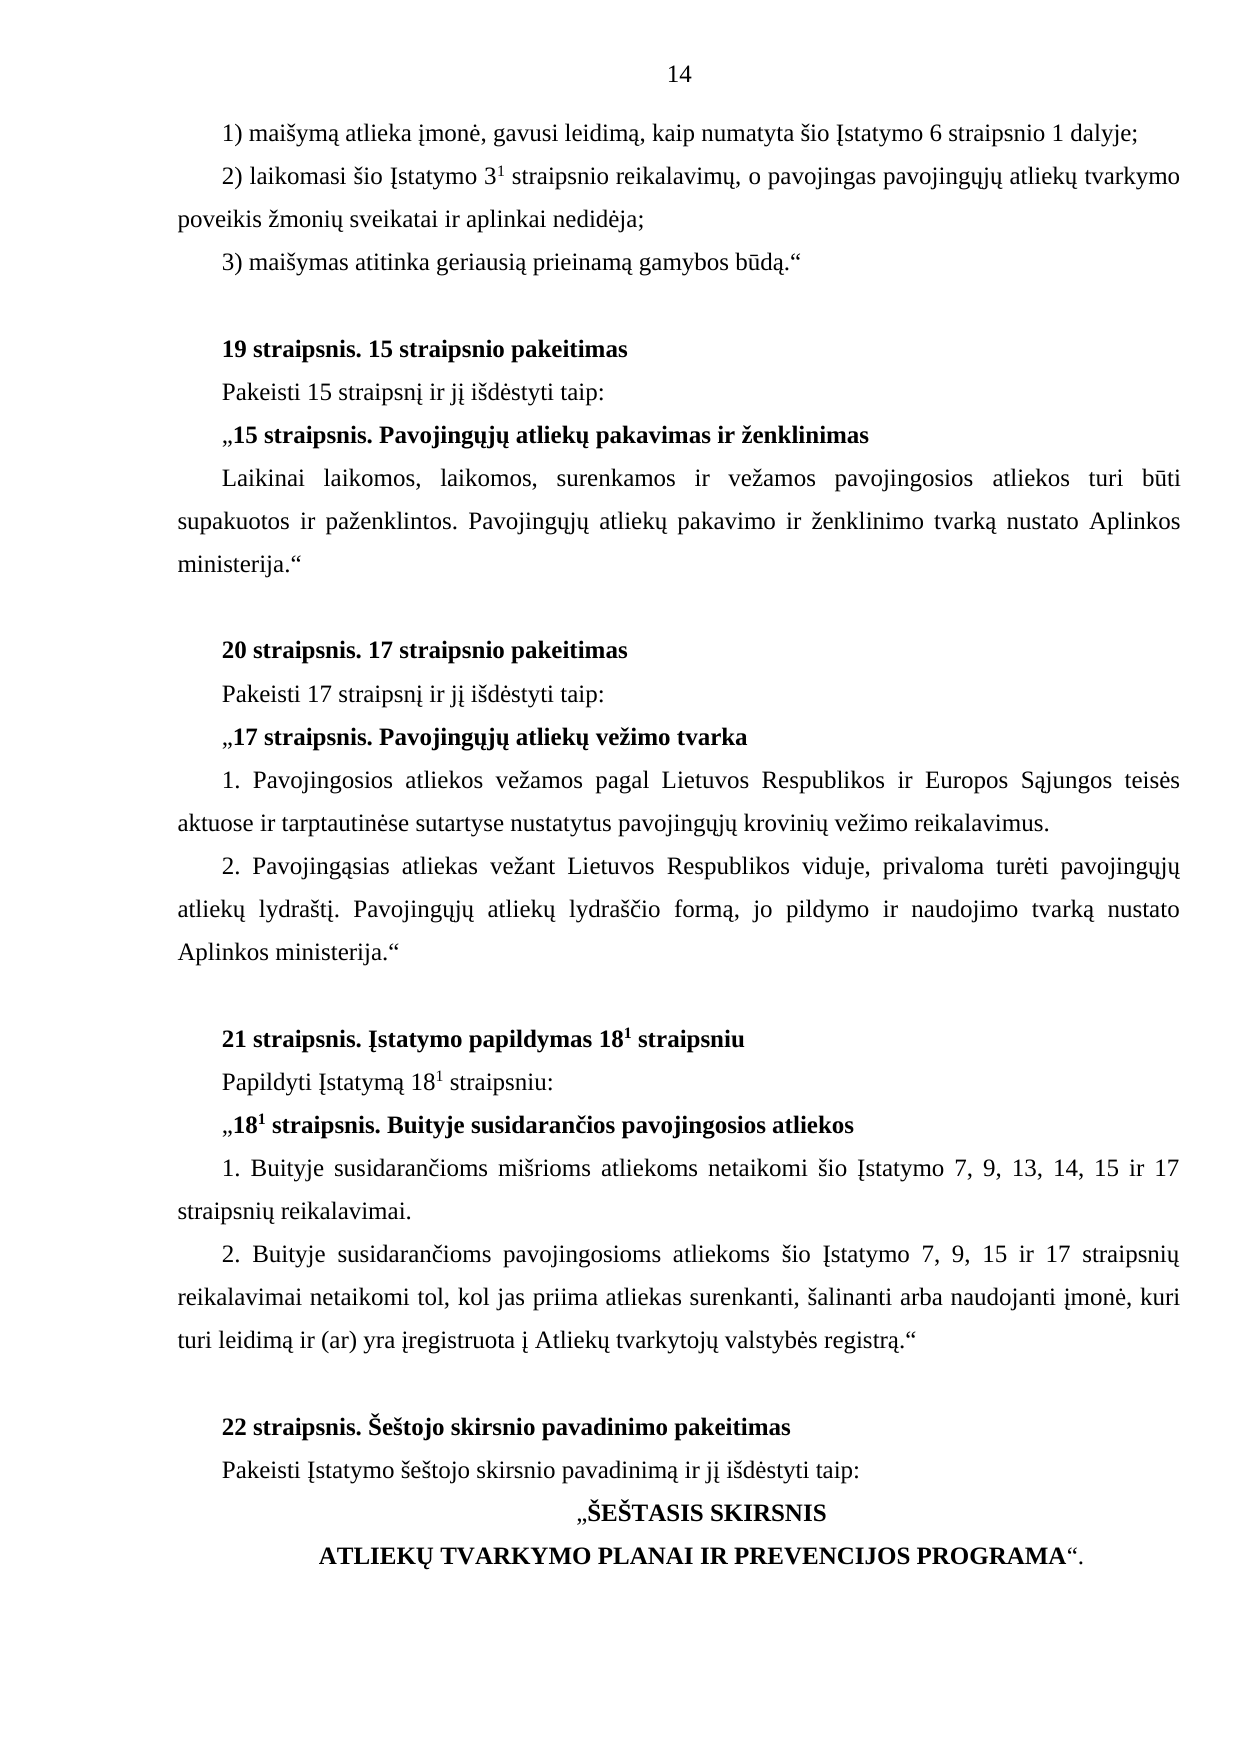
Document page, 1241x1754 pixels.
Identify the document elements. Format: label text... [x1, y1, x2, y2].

text Pakeisti 17 straipsnį ir jį išdėstyti taip: [177, 679, 1181, 707]
text „15 straipsnis. Pavojingųjų atliekų pakavimas ir ženklinimas [177, 420, 1181, 449]
text Papildyti Įstatymą 181 straipsniu: [177, 1067, 1181, 1096]
text 20 straipsnis. 17 straipsnio pakeitimas [177, 636, 1181, 664]
text 3) maišymas atitinka geriausią prieinamą gamybos būdą.“ [177, 247, 1181, 276]
text Pakeisti 15 straipsnį ir jį išdėstyti taip: [177, 377, 1181, 406]
text 22 straipsnis. Šeštojo skirsnio pavadinimo pakeitimas [177, 1412, 1181, 1441]
text 19 straipsnis. 15 straipsnio pakeitimas [177, 334, 1181, 362]
text 1. Buityje susidarančioms mišrioms atliekoms netaikomi šio Įstatymo 7, 9, 13, 14, 15 ir 17 straipsnių reikalavimai. [177, 1153, 1181, 1225]
text 2. Buityje susidarančioms pavojingosioms atliekoms šio Įstatymo 7, 9, 15 ir 17 straipsnių reikalavimai netaikomi tol, kol jas priima atliekas surenkanti, šalinanti arba naudojanti įmonė, kuri turi leidimą ir (ar) yra įregistruota į Atliekų tvarkytojų valstybės registrą.“ [177, 1239, 1181, 1354]
text „181 straipsnis. Buityje susidarančios pavojingosios atliekos [177, 1110, 1181, 1139]
text „17 straipsnis. Pavojingųjų atliekų vežimo tvarka [177, 722, 1181, 751]
text Pakeisti Įstatymo šeštojo skirsnio pavadinimą ir jį išdėstyti taip: [177, 1455, 1181, 1484]
text „ŠEŠTASIS SKIRSNIS [177, 1498, 1181, 1527]
text 2) laikomasi šio Įstatymo 31 straipsnio reikalavimų, o pavojingas pavojingųjų atliekų tvarkymo poveikis žmonių sveikatai ir aplinkai nedidėja; [177, 161, 1181, 233]
text 1. Pavojingosios atliekos vežamos pagal Lietuvos Respublikos ir Europos Sąjungos teisės aktuose ir tarptautinėse sutartyse nustatytus pavojingųjų krovinių vežimo reikalavimus. [177, 765, 1181, 837]
text 21 straipsnis. Įstatymo papildymas 181 straipsniu [177, 1024, 1181, 1052]
text Laikinai laikomos, laikomos, surenkamos ir vežamos pavojingosios atliekos turi būti supakuotos ir paženklintos. Pavojingųjų atliekų pakavimo ir ženklinimo tvarką nustato Aplinkos ministerija.“ [177, 463, 1181, 578]
text 1) maišymą atlieka įmonė, gavusi leidimą, kaip numatyta šio Įstatymo 6 straipsnio 1 dalyje; [177, 118, 1181, 147]
text ATLIEKŲ TVARKYMO PLANAI IR PREVENCIJOS PROGRAMA“. [177, 1541, 1181, 1570]
text 2. Pavojingąsias atliekas vežant Lietuvos Respublikos viduje, privaloma turėti pavojingųjų atliekų lydraštį. Pavojingųjų atliekų lydraščio formą, jo pildymo ir naudojimo tvarką nustato Aplinkos ministerija.“ [177, 851, 1181, 966]
